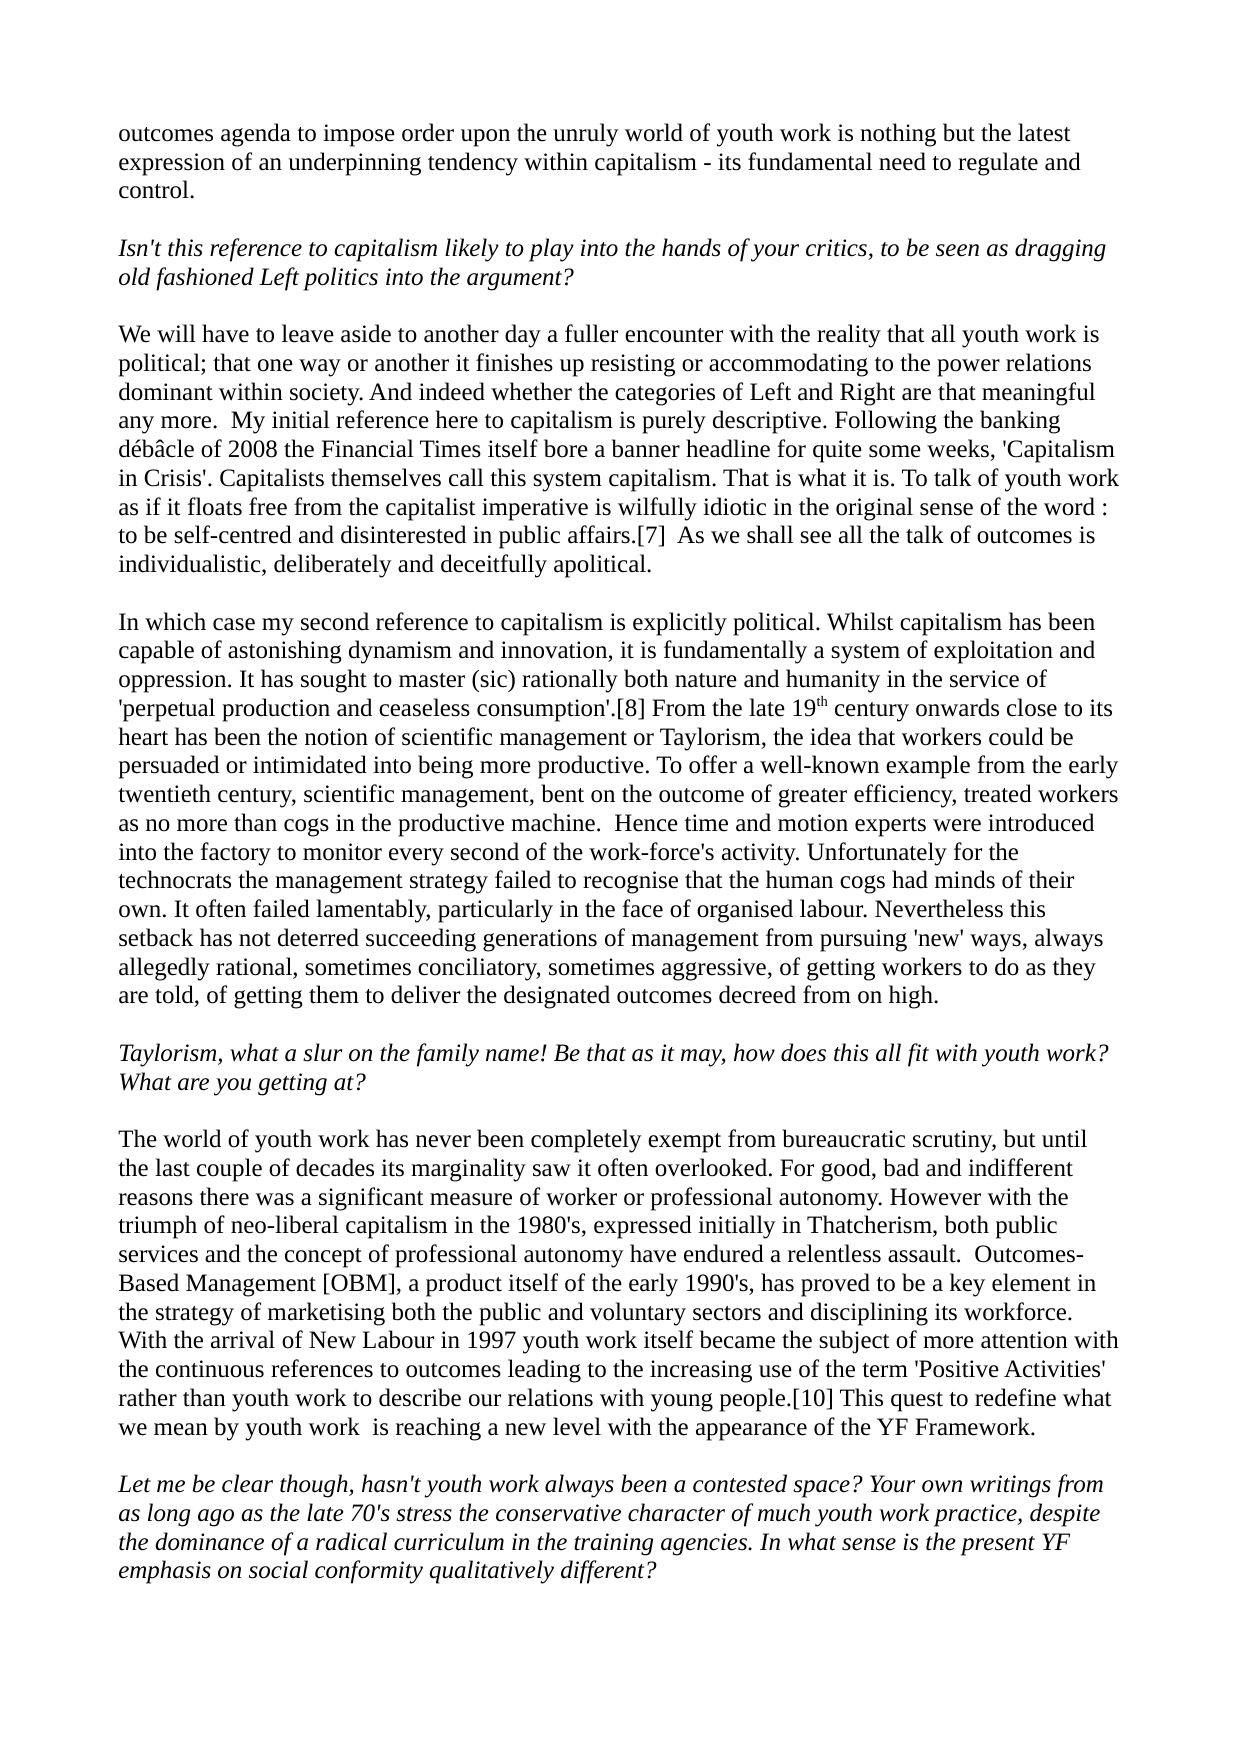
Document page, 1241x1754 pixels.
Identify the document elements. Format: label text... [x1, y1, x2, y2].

text The world of youth work has never been completely exempt from bureaucratic scrutiny, but until the last couple of decades its marginality saw it often overlooked. For good, bad and indifferent reasons there was a significant measure of worker or professional autonomy. However with the triumph of neo-liberal capitalism in the 1980's, expressed initially in Thatcherism, both public services and the concept of professional autonomy have endured a relentless assault. Outcomes-Based Management [OBM], a product itself of the early 1990's, has proved to be a key element in the strategy of marketising both the public and voluntary sectors and disciplining its workforce. With the arrival of New Labour in 1997 youth work itself became the subject of more attention with the continuous references to outcomes leading to the increasing use of the term 'Positive Activities' rather than youth work to describe our relations with young people.[10] This quest to redefine what we mean by youth work is reaching a new level with the appearance of the YF Framework. [118, 1124, 1122, 1441]
text In which case my second reference to capitalism is explicitly political. Whilst capitalism has been capable of astonishing dynamism and innovation, it is fundamentally a system of exploitation and oppression. It has sought to master (sic) rationally both nature and humanity in the service of 'perpetual production and ceaseless consumption'.[8] From the late 19th century onwards close to its heart has been the notion of scientific management or Taylorism, the idea that workers could be persuaded or intimidated into being more productive. To offer a well-known example from the early twentieth century, scientific management, bent on the outcome of greater efficiency, treated workers as no more than cogs in the productive machine. Hence time and motion experts were introduced into the factory to monitor every second of the work-force's activity. Unfortunately for the technocrats the management strategy failed to recognise that the human cogs had minds of their own. It often failed lamentably, particularly in the face of organised labour. Nevertheless this setback has not deterred succeeding generations of management from pursuing 'new' ways, always allegedly rational, sometimes conciliatory, sometimes aggressive, of getting workers to do as they are told, of getting them to deliver the designated outcomes decreed from on high. [118, 607, 1122, 1009]
text We will have to leave aside to another day a fuller encounter with the reality that all youth work is political; that one way or another it finishes up resisting or accommodating to the power relations dominant within society. And indeed whether the categories of Left and Right are that meaningful any more. My initial reference here to capitalism is purely descriptive. Following the banking débâcle of 2008 the Financial Times itself bore a banner headline for quite some weeks, 'Capitalism in Crisis'. Capitalists themselves call this system capitalism. That is what it is. To talk of youth work as if it floats free from the capitalist imperative is wilfully idiotic in the original sense of the word : to be self-centred and disinterested in public affairs.[7] As we shall see all the talk of outcomes is individualistic, deliberately and deceitfully apolitical. [118, 319, 1122, 578]
text Taylorism, what a slur on the family name! Be that as it may, how does this all fit with youth work? What are you getting at? [118, 1038, 1122, 1096]
text Isn't this reference to capitalism likely to play into the hands of your critics, to be seen as dragging old fashioned Left politics into the argument? [118, 233, 1122, 291]
text Let me be clear though, hasn't youth work always been a contested space? Your own writings from as long ago as the late 70's stress the conservative character of much youth work practice, despite the dominance of a radical curriculum in the training agencies. In what sense is the present YF emphasis on social conformity qualitatively different? [118, 1469, 1122, 1584]
text outcomes agenda to impose order upon the unruly world of youth work is nothing but the latest expression of an underpinning tendency within capitalism - its fundamental need to regulate and control. [118, 118, 1122, 204]
